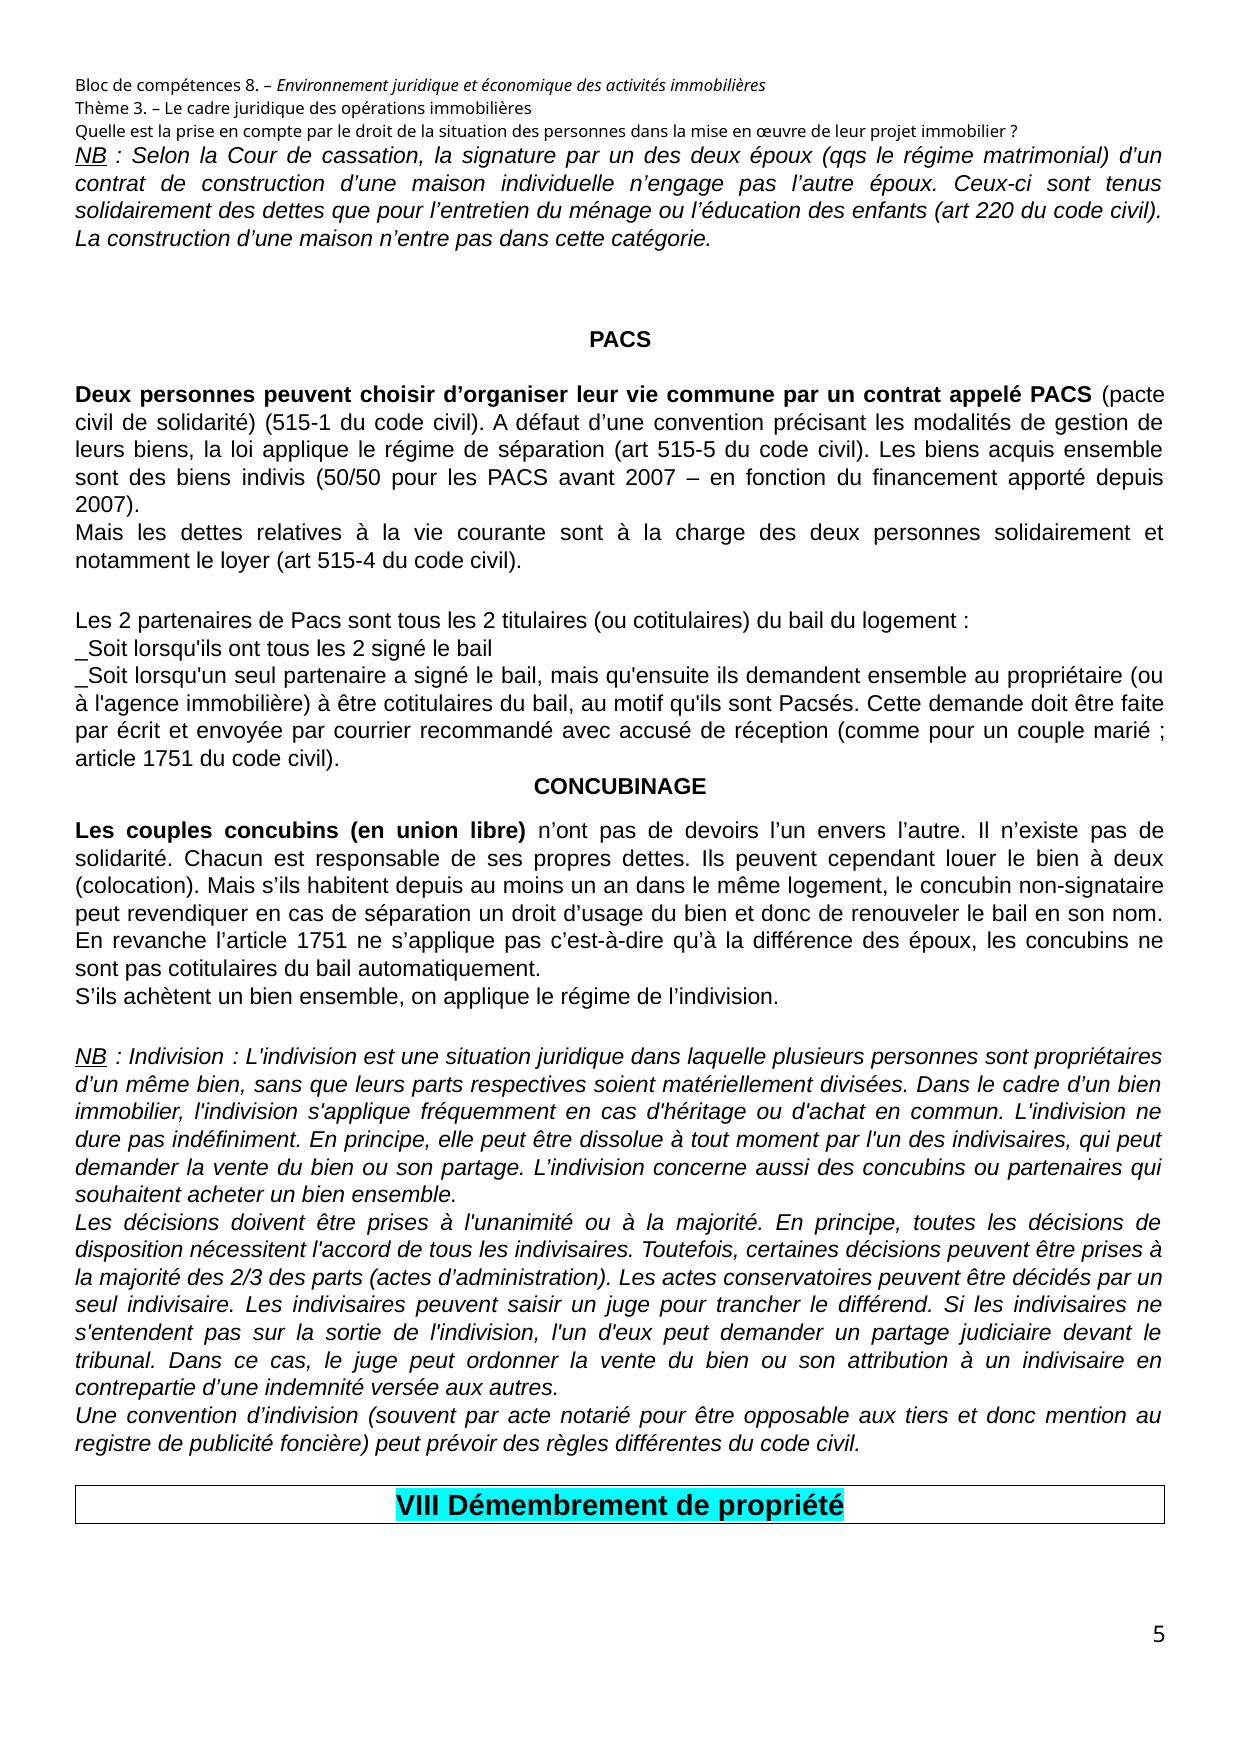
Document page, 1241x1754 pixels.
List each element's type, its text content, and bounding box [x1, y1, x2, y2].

text VIII Démembrement de propriété [76, 1486, 1164, 1523]
text PACS [75, 326, 1165, 352]
text Deux personnes peuvent choisir d’organiser leur vie commune par un contrat appelé PACS (pacte civil de solidarité) (515-1 du code civil). A défaut d’une convention précisant les modalités de gestion de leurs biens, la loi applique le régime de séparation (art 515-5 du code civil). Les biens acquis ensemble sont des biens indivis (50/50 pour les PACS avant 2007 – en fonction du financement apporté depuis 2007). [75, 381, 1165, 518]
text NB : Indivision : L'indivision est une situation juridique dans laquelle plusieurs personnes sont propriétaires d’un même bien, sans que leurs parts respectives soient matériellement divisées. Dans le cadre d’un bien immobilier, l'indivision s'applique fréquemment en cas d'héritage ou d'achat en commun. L'indivision ne dure pas indéfiniment. En principe, elle peut être dissolue à tout moment par l'un des indivisaires, qui peut demander la vente du bien ou son partage. L’indivision concerne aussi des concubins ou partenaires qui souhaitent acheter un bien ensemble. [75, 1043, 1165, 1207]
text Les 2 partenaires de Pacs sont tous les 2 titulaires (ou cotitulaires) du bail du logement : [75, 607, 1165, 633]
text _Soit lorsqu'ils ont tous les 2 signé le bail [75, 635, 1165, 661]
text Mais les dettes relatives à la vie courante sont à la charge des deux personnes solidairement et notamment le loyer (art 515-4 du code civil). [75, 519, 1165, 573]
text Une convention d’indivision (souvent par acte notarié pour être opposable aux tiers et donc mention au registre de publicité foncière) peut prévoir des règles différentes du code civil. [75, 1402, 1165, 1456]
text S’ils achètent un bien ensemble, on applique le régime de l’indivision. [75, 983, 1165, 1009]
text Les décisions doivent être prises à l'unanimité ou à la majorité. En principe, toutes les décisions de disposition nécessitent l'accord de tous les indivisaires. Toutefois, certaines décisions peuvent être prises à la majorité des 2/3 des parts (actes d’administration). Les actes conservatoires peuvent être décidés par un seul indivisaire. Les indivisaires peuvent saisir un juge pour trancher le différend. Si les indivisaires ne s'entendent pas sur la sortie de l'indivision, l'un d'eux peut demander un partage judiciaire devant le tribunal. Dans ce cas, le juge peut ordonner la vente du bien ou son attribution à un indivisaire en contrepartie d’une indemnité versée aux autres. [75, 1209, 1165, 1401]
text Les couples concubins (en union libre) n’ont pas de devoirs l’un envers l’autre. Il n’existe pas de solidarité. Chacun est responsable de ses propres dettes. Ils peuvent cependant louer le bien à deux (colocation). Mais s’ils habitent depuis au moins un an dans le même logement, le concubin non-signataire peut revendiquer en cas de séparation un droit d’usage du bien et donc de renouveler le bail en son nom. En revanche l’article 1751 ne s’applique pas c’est-à-dire qu’à la différence des époux, les concubins ne sont pas cotitulaires du bail automatiquement. [75, 817, 1165, 981]
text NB : Selon la Cour de cassation, la signature par un des deux époux (qqs le régime matrimonial) d’un contrat de construction d’une maison individuelle n’engage pas l’autre époux. Ceux-ci sont tenus solidairement des dettes que pour l’entretien du ménage ou l’éducation des enfants (art 220 du code civil). La construction d’une maison n’entre pas dans cette catégorie. [75, 142, 1165, 251]
text CONCUBINAGE [75, 773, 1165, 799]
text _Soit lorsqu'un seul partenaire a signé le bail, mais qu'ensuite ils demandent ensemble au propriétaire (ou à l'agence immobilière) à être cotitulaires du bail, au motif qu'ils sont Pacsés. Cette demande doit être faite par écrit et envoyée par courrier recommandé avec accusé de réception (comme pour un couple marié ; article 1751 du code civil). [75, 662, 1165, 771]
